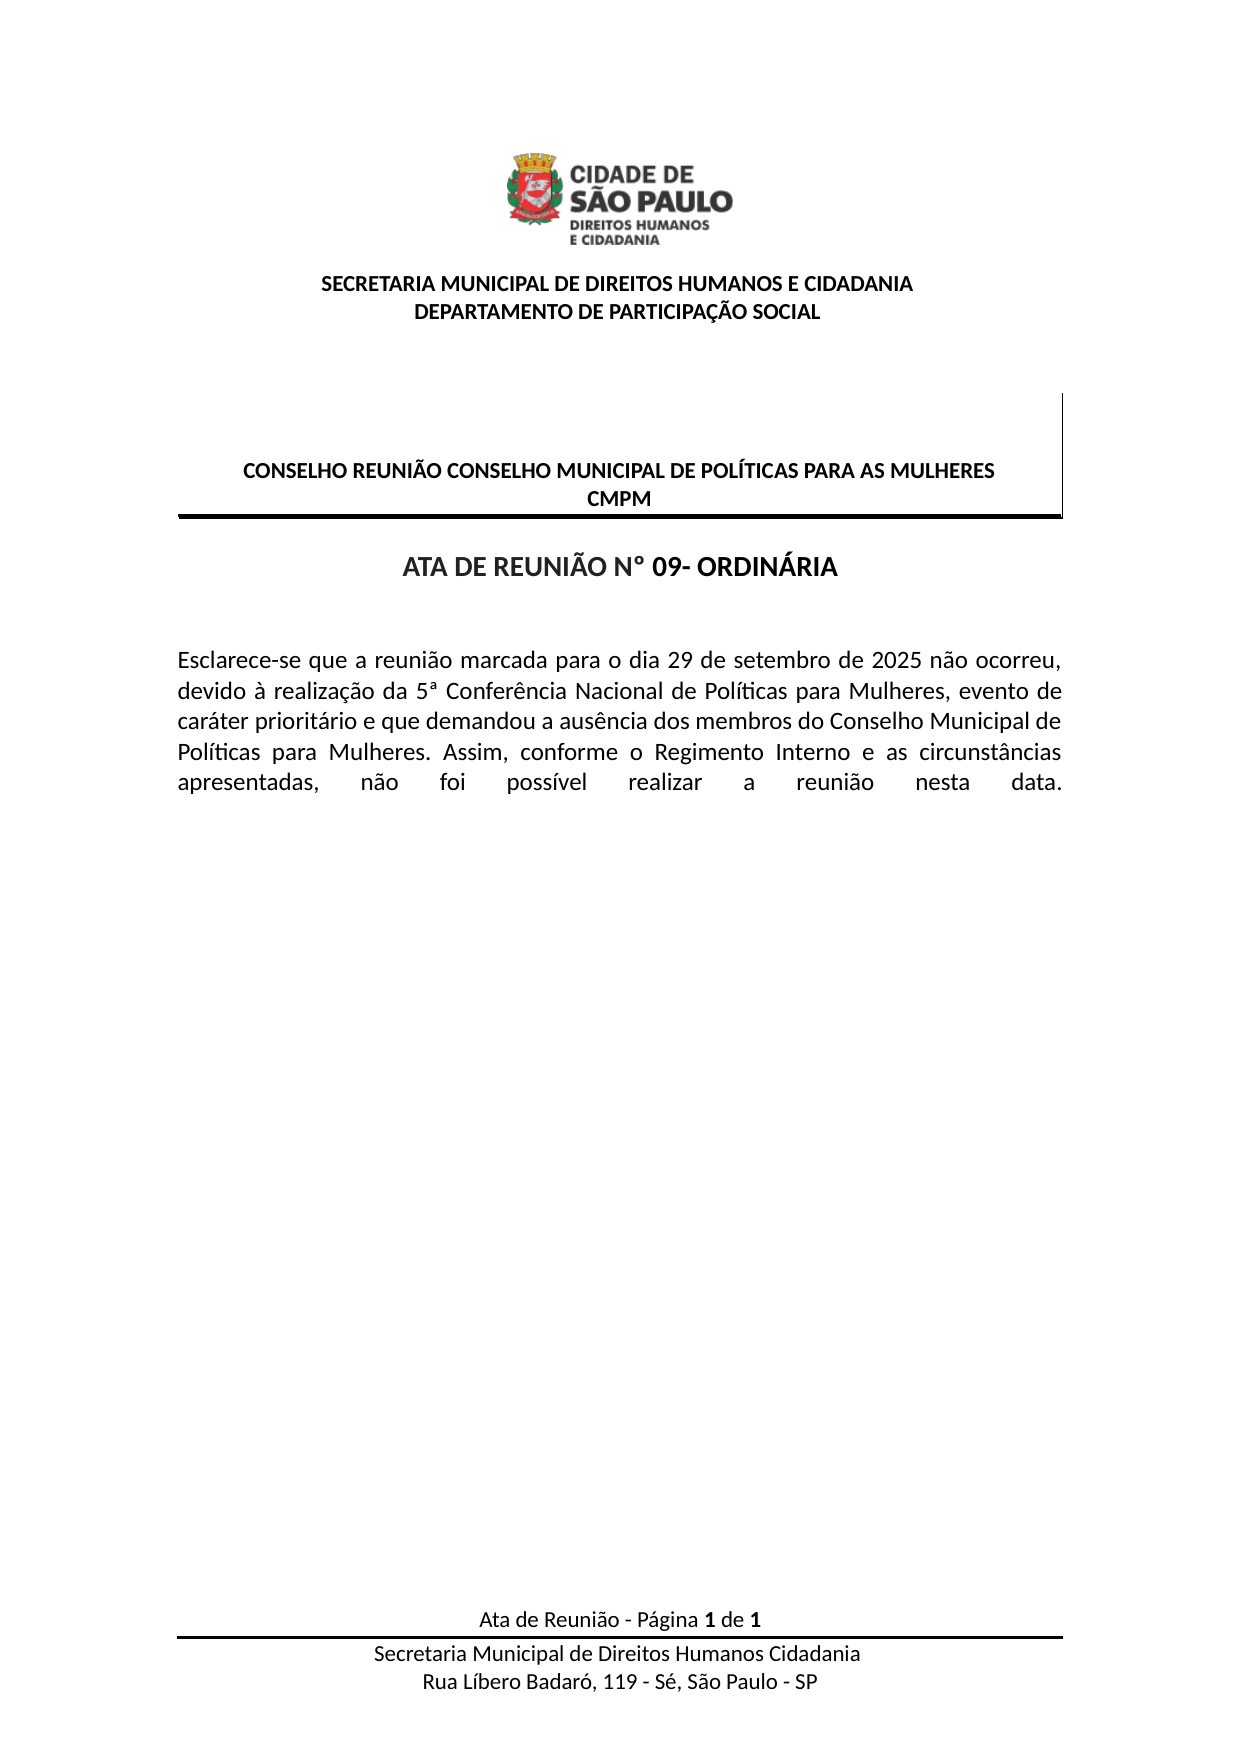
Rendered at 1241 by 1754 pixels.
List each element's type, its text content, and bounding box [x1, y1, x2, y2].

text ATA DE REUNIÃO Nº 09- ORDINÁRIA [177, 548, 1063, 583]
text Esclarece-se que a reunião marcada para o dia 29 de setembro de 2025 não ocorreu, devido à realização da 5ª Conferência Nacional de Políticas para Mulheres, evento de caráter prioritário e que demandou a ausência dos membros do Conselho Municipal de Políticas para Mulheres. Assim, conforme o Regimento Interno e as circunstâncias apresentadas, não foi possível realizar a reunião nesta data. [177, 614, 1063, 887]
